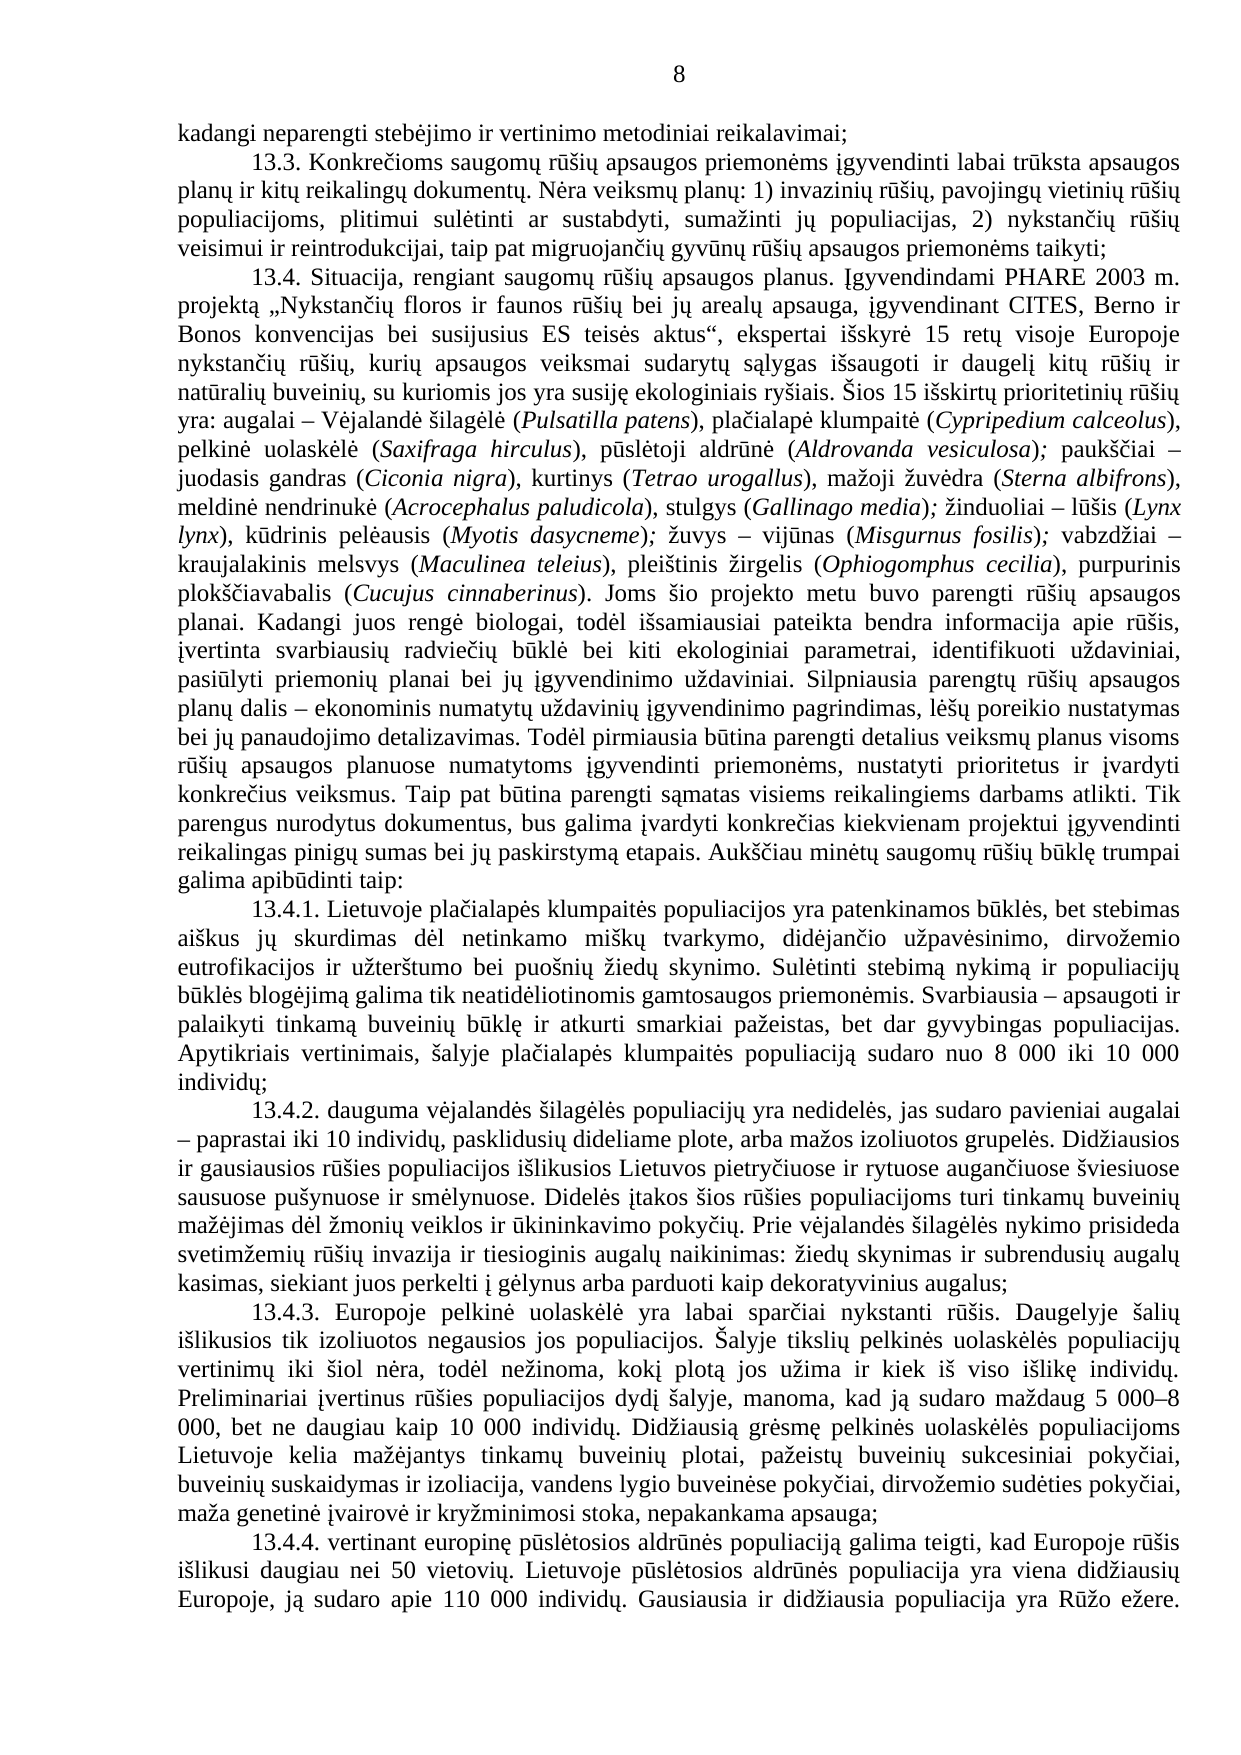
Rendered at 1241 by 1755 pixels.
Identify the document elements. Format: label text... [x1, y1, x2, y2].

text 13.4. Situacija, rengiant saugomų rūšių apsaugos planus. Įgyvendindami PHARE 2003 m. projektą „Nykstančių floros ir faunos rūšių bei jų arealų apsauga, įgyvendinant CITES, Berno ir Bonos konvencijas bei susijusius ES teisės aktus“, ekspertai išskyrė 15 retų visoje Europoje nykstančių rūšių, kurių apsaugos veiksmai sudarytų sąlygas išsaugoti ir daugelį kitų rūšių ir natūralių buveinių, su kuriomis jos yra susiję ekologiniais ryšiais. Šios 15 išskirtų prioritetinių rūšių yra: augalai – Vėjalandė šilagėlė (Pulsatilla patens), plačialapė klumpaitė (Cypripedium calceolus), pelkinė uolaskėlė (Saxifraga hirculus), pūslėtoji aldrūnė (Aldrovanda vesiculosa); paukščiai – juodasis gandras (Ciconia nigra), kurtinys (Tetrao urogallus), mažoji žuvėdra (Sterna albifrons), meldinė nendrinukė (Acrocephalus paludicola), stulgys (Gallinago media); žinduoliai – lūšis (Lynx lynx), kūdrinis pelėausis (Myotis dasycneme); žuvys – vijūnas (Misgurnus fosilis); vabzdžiai – kraujalakinis melsvys (Maculinea teleius), pleištinis žirgelis (Ophiogomphus cecilia), purpurinis plokščiavabalis (Cucujus cinnaberinus). Joms šio projekto metu buvo parengti rūšių apsaugos planai. Kadangi juos rengė biologai, todėl išsamiausiai pateikta bendra informacija apie rūšis, įvertinta svarbiausių radviečių būklė bei kiti ekologiniai parametrai, identifikuoti uždaviniai, pasiūlyti priemonių planai bei jų įgyvendinimo uždaviniai. Silpniausia parengtų rūšių apsaugos planų dalis – ekonominis numatytų uždavinių įgyvendinimo pagrindimas, lėšų poreikio nustatymas bei jų panaudojimo detalizavimas. Todėl pirmiausia būtina parengti detalius veiksmų planus visoms rūšių apsaugos planuose numatytoms įgyvendinti priemonėms, nustatyti prioritetus ir įvardyti konkrečius veiksmus. Taip pat būtina parengti sąmatas visiems reikalingiems darbams atlikti. Tik parengus nurodytus dokumentus, bus galima įvardyti konkrečias kiekvienam projektui įgyvendinti reikalingas pinigų sumas bei jų paskirstymą etapais. Aukščiau minėtų saugomų rūšių būklę trumpai galima apibūdinti taip: [177, 262, 1181, 894]
text 13.3. Konkrečioms saugomų rūšių apsaugos priemonėms įgyvendinti labai trūksta apsaugos planų ir kitų reikalingų dokumentų. Nėra veiksmų planų: 1) invazinių rūšių, pavojingų vietinių rūšių populiacijoms, plitimui sulėtinti ar sustabdyti, sumažinti jų populiacijas, 2) nykstančių rūšių veisimui ir reintrodukcijai, taip pat migruojančių gyvūnų rūšių apsaugos priemonėms taikyti; [177, 147, 1181, 262]
text 13.4.2. dauguma vėjalandės šilagėlės populiacijų yra nedidelės, jas sudaro pavieniai augalai – paprastai iki 10 individų, pasklidusių dideliame plote, arba mažos izoliuotos grupelės. Didžiausios ir gausiausios rūšies populiacijos išlikusios Lietuvos pietryčiuose ir rytuose augančiuose šviesiuose sausuose pušynuose ir smėlynuose. Didelės įtakos šios rūšies populiacijoms turi tinkamų buveinių mažėjimas dėl žmonių veiklos ir ūkininkavimo pokyčių. Prie vėjalandės šilagėlės nykimo prisideda svetimžemių rūšių invazija ir tiesioginis augalų naikinimas: žiedų skynimas ir subrendusių augalų kasimas, siekiant juos perkelti į gėlynus arba parduoti kaip dekoratyvinius augalus; [177, 1096, 1181, 1297]
text 13.4.1. Lietuvoje plačialapės klumpaitės populiacijos yra patenkinamos būklės, bet stebimas aiškus jų skurdimas dėl netinkamo miškų tvarkymo, didėjančio užpavėsinimo, dirvožemio eutrofikacijos ir užterštumo bei puošnių žiedų skynimo. Sulėtinti stebimą nykimą ir populiacijų būklės blogėjimą galima tik neatidėliotinomis gamtosaugos priemonėmis. Svarbiausia – apsaugoti ir palaikyti tinkamą buveinių būklę ir atkurti smarkiai pažeistas, bet dar gyvybingas populiacijas. Apytikriais vertinimais, šalyje plačialapės klumpaitės populiaciją sudaro nuo 8 000 iki 10 000 individų; [177, 894, 1181, 1096]
text 13.4.3. Europoje pelkinė uolaskėlė yra labai sparčiai nykstanti rūšis. Daugelyje šalių išlikusios tik izoliuotos negausios jos populiacijos. Šalyje tikslių pelkinės uolaskėlės populiacijų vertinimų iki šiol nėra, todėl nežinoma, kokį plotą jos užima ir kiek iš viso išlikę individų. Preliminariai įvertinus rūšies populiacijos dydį šalyje, manoma, kad ją sudaro maždaug 5 000–8 000, bet ne daugiau kaip 10 000 individų. Didžiausią grėsmę pelkinės uolaskėlės populiacijoms Lietuvoje kelia mažėjantys tinkamų buveinių plotai, pažeistų buveinių sukcesiniai pokyčiai, buveinių suskaidymas ir izoliacija, vandens lygio buveinėse pokyčiai, dirvožemio sudėties pokyčiai, maža genetinė įvairovė ir kryžminimosi stoka, nepakankama apsauga; [177, 1297, 1181, 1527]
text 13.4.4. vertinant europinę pūslėtosios aldrūnės populiaciją galima teigti, kad Europoje rūšis išlikusi daugiau nei 50 vietovių. Lietuvoje pūslėtosios aldrūnės populiacija yra viena didžiausių Europoje, ją sudaro apie 110 000 individų. Gausiausia ir didžiausia populiacija yra Rūžo ežere. [177, 1527, 1181, 1613]
text kadangi neparengti stebėjimo ir vertinimo metodiniai reikalavimai; [177, 118, 1181, 147]
